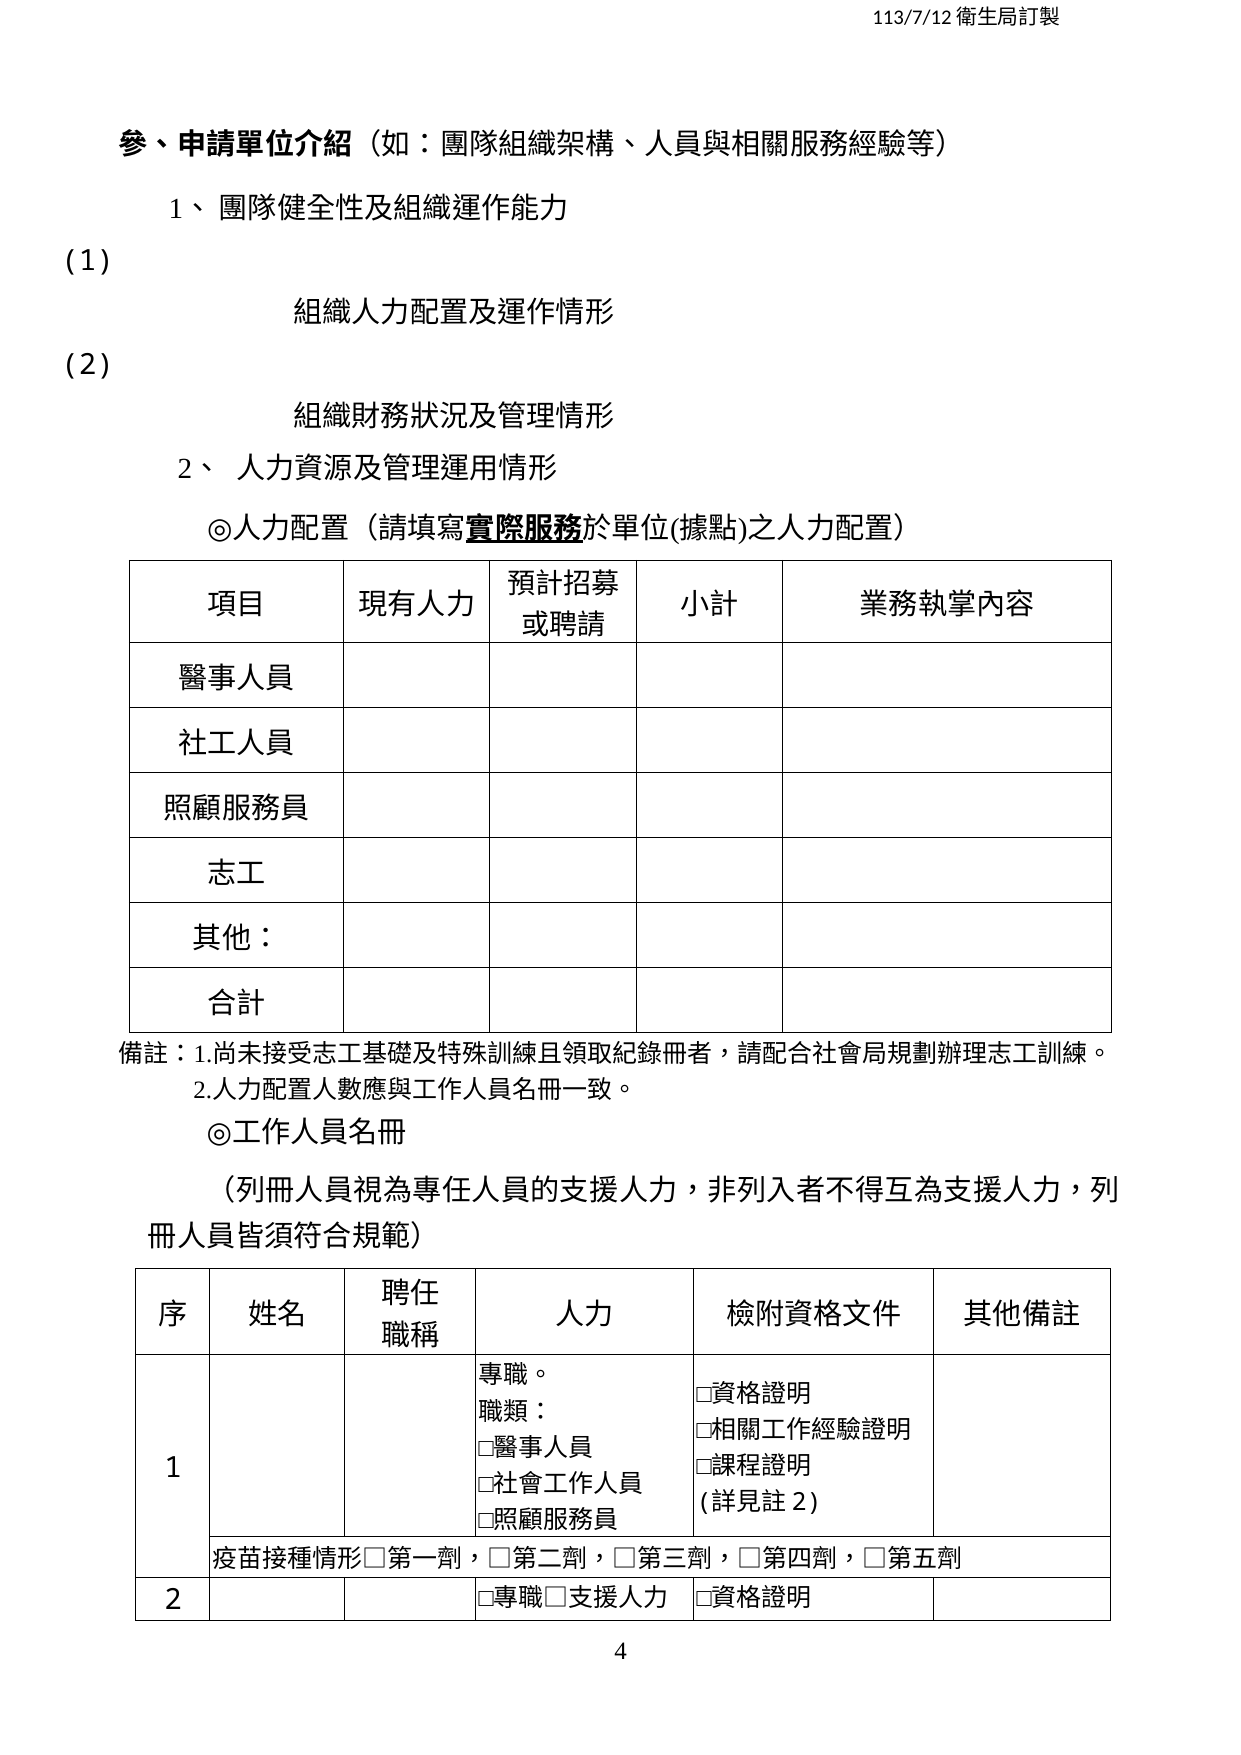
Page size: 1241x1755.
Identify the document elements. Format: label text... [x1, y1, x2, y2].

table_cell [490, 903, 636, 967]
table_cell [783, 708, 1111, 772]
table_cell [490, 708, 636, 772]
table_header 序 [136, 1269, 209, 1354]
table_header 現有人力 [344, 561, 489, 642]
table_cell [637, 708, 782, 772]
table_cell 2 [136, 1578, 209, 1620]
table_cell 合計 [130, 968, 343, 1032]
table_cell [783, 773, 1111, 837]
text 2.人力配置人數應與工作人員名冊一致。 [118, 1069, 1122, 1106]
table_cell [783, 643, 1111, 707]
list 團隊健全性及組織運作能力 [168, 176, 1122, 228]
table_cell 社工人員 [130, 708, 343, 772]
table_cell [783, 838, 1111, 902]
table_cell [934, 1355, 1110, 1536]
table_header 項目 [130, 561, 343, 642]
table_cell 專職。 職類： □醫事人員 □社會工作人員 □照顧服務員 [476, 1355, 693, 1536]
text ◎工作人員名冊 [118, 1106, 1122, 1152]
table_header 業務執掌內容 [783, 561, 1111, 642]
table_cell [344, 903, 489, 967]
table_cell [210, 1355, 344, 1536]
table_cell [934, 1578, 1110, 1620]
table_cell [637, 903, 782, 967]
text ◎人力配置（請填寫實際服務於單位(據點)之人力配置） [207, 501, 1122, 547]
table_header 聘任 職稱 [345, 1269, 475, 1354]
table_cell [344, 773, 489, 837]
table_cell □專職□支援人力 [476, 1578, 693, 1620]
table_cell 志工 [130, 838, 343, 902]
table_cell [490, 968, 636, 1032]
table_cell □資格證明 □相關工作經驗證明 □課程證明 (詳見註2) [694, 1355, 933, 1536]
table_cell [344, 838, 489, 902]
table_cell [344, 643, 489, 707]
table_cell [345, 1578, 475, 1620]
table_cell [490, 838, 636, 902]
text 備註：1.尚未接受志工基礎及特殊訓練且領取紀錄冊者，請配合社會局規劃辦理志工訓練。 [118, 1033, 1122, 1069]
text 組織人力配置及運作情形 [293, 281, 1122, 333]
table_header 小計 [637, 561, 782, 642]
table_cell [637, 643, 782, 707]
table_cell 其他： [130, 903, 343, 967]
table_cell [490, 773, 636, 837]
table_cell [344, 708, 489, 772]
text （列冊人員視為專任人員的支援人力，非列入者不得互為支援人力，列冊人員皆須符合規範） [148, 1164, 1122, 1256]
table_header 人力 [476, 1269, 693, 1354]
list 申請單位介紹（如：團隊組織架構、人員與相關服務經驗等） [118, 118, 1122, 164]
table_cell □資格證明 [694, 1578, 933, 1620]
list 人力資源及管理運用情形 [177, 437, 1122, 489]
table_cell 醫事人員 [130, 643, 343, 707]
table_cell [783, 968, 1111, 1032]
table_cell 照顧服務員 [130, 773, 343, 837]
table_cell [637, 838, 782, 902]
table_cell [637, 968, 782, 1032]
table_header 其他備註 [934, 1269, 1110, 1354]
table_cell [490, 643, 636, 707]
text 組織財務狀況及管理情形 [293, 385, 1122, 437]
table_cell [345, 1355, 475, 1536]
table_cell [637, 773, 782, 837]
table_cell [344, 968, 489, 1032]
table_header 預計招募或聘請 [490, 561, 636, 642]
table_cell 1 [136, 1355, 209, 1577]
table_header 檢附資格文件 [694, 1269, 933, 1354]
table_cell [783, 903, 1111, 967]
table_header 姓名 [210, 1269, 344, 1354]
table_cell 疫苗接種情形□第一劑，□第二劑，□第三劑，□第四劑，□第五劑 [210, 1537, 1110, 1577]
table_cell [210, 1578, 344, 1620]
